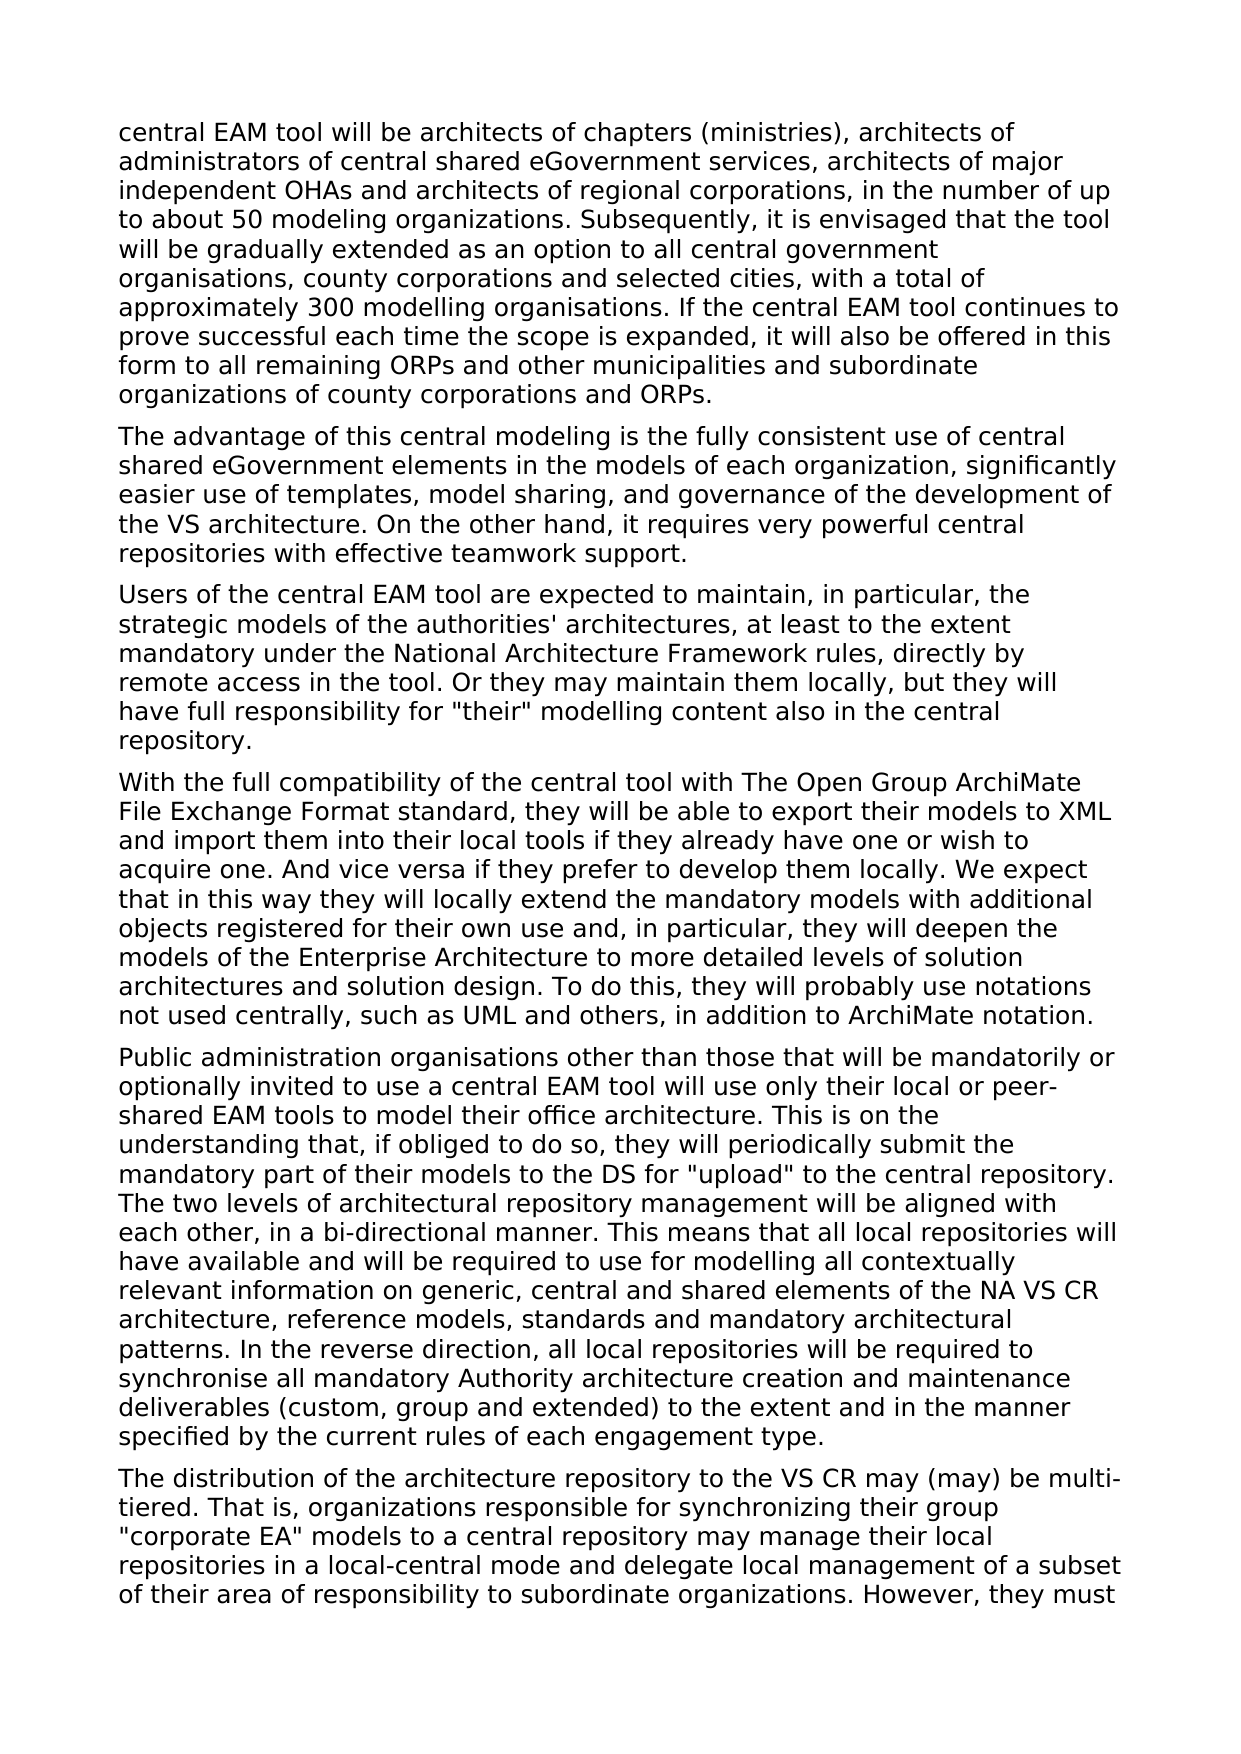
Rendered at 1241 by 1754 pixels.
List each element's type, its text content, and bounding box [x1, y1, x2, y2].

text central EAM tool will be architects of chapters (ministries), architects of administrators of central shared eGovernment services, architects of major independent OHAs and architects of regional corporations, in the number of up to about 50 modeling organizations. Subsequently, it is envisaged that the tool will be gradually extended as an option to all central government organisations, county corporations and selected cities, with a total of approximately 300 modelling organisations. If the central EAM tool continues to prove successful each time the scope is expanded, it will also be offered in this form to all remaining ORPs and other municipalities and subordinate organizations of county corporations and ORPs. [118, 118, 1122, 410]
text The distribution of the architecture repository to the VS CR may (may) be multi-tiered. That is, organizations responsible for synchronizing their group "corporate EA" models to a central repository may manage their local repositories in a local-central mode and delegate local management of a subset of their area of responsibility to subordinate organizations. However, they must [118, 1464, 1122, 1610]
text Users of the central EAM tool are expected to maintain, in particular, the strategic models of the authorities' architectures, at least to the extent mandatory under the National Architecture Framework rules, directly by remote access in the tool. Or they may maintain them locally, but they will have full responsibility for "their" modelling content also in the central repository. [118, 581, 1122, 756]
text Public administration organisations other than those that will be mandatorily or optionally invited to use a central EAM tool will use only their local or peer-shared EAM tools to model their office architecture. This is on the understanding that, if obliged to do so, they will periodically submit the mandatory part of their models to the DS for "upload" to the central repository. The two levels of architectural repository management will be aligned with each other, in a bi-directional manner. This means that all local repositories will have available and will be required to use for modelling all contextually relevant information on generic, central and shared elements of the NA VS CR architecture, reference models, standards and mandatory architectural patterns. In the reverse direction, all local repositories will be required to synchronise all mandatory Authority architecture creation and maintenance deliverables (custom, group and extended) to the extent and in the manner specified by the current rules of each engagement type. [118, 1043, 1122, 1451]
text The advantage of this central modeling is the fully consistent use of central shared eGovernment elements in the models of each organization, significantly easier use of templates, model sharing, and governance of the development of the VS architecture. On the other hand, it requires very powerful central repositories with effective teamwork support. [118, 422, 1122, 568]
text With the full compatibility of the central tool with The Open Group ArchiMate File Exchange Format standard, they will be able to export their models to XML and import them into their local tools if they already have one or wish to acquire one. And vice versa if they prefer to develop them locally. We expect that in this way they will locally extend the mandatory models with additional objects registered for their own use and, in particular, they will deepen the models of the Enterprise Architecture to more detailed levels of solution architectures and solution design. To do this, they will probably use notations not used centrally, such as UML and others, in addition to ArchiMate notation. [118, 768, 1122, 1031]
